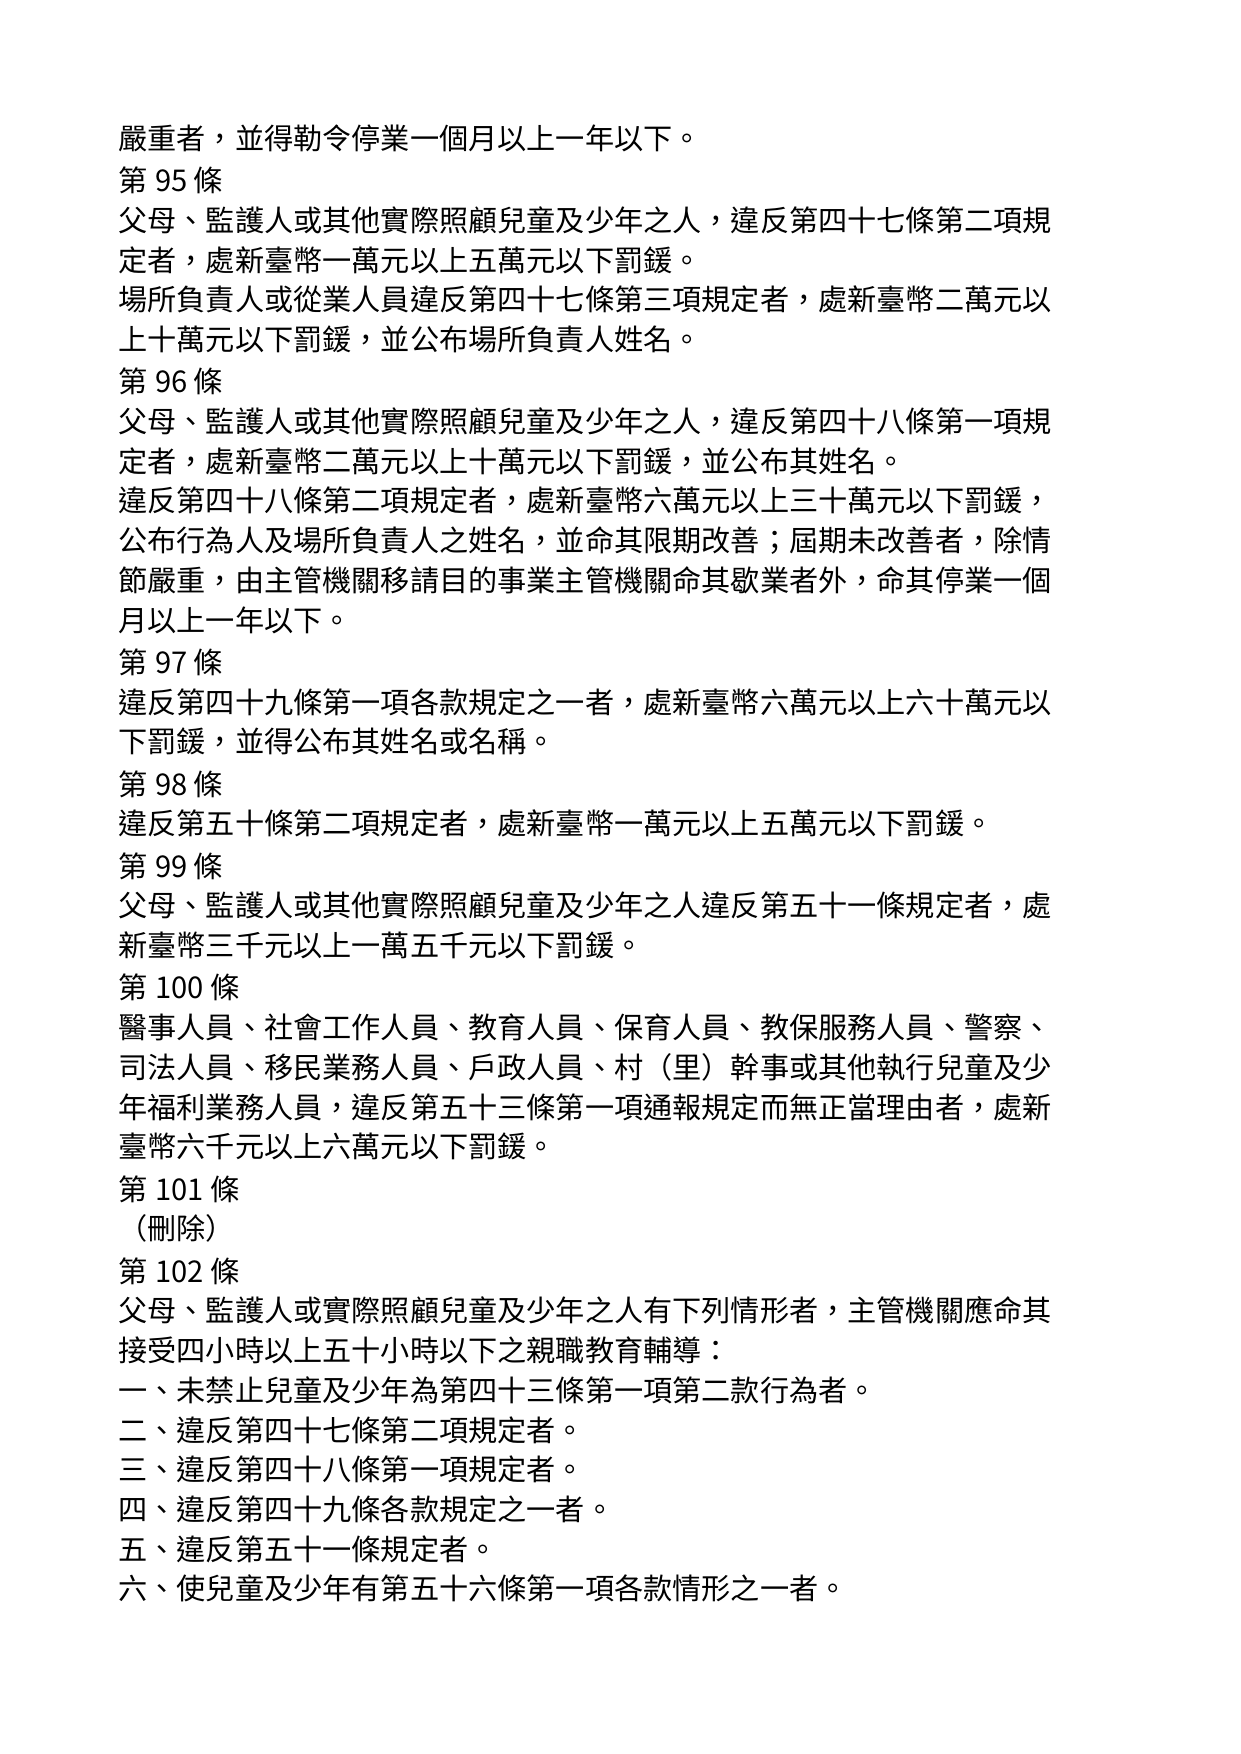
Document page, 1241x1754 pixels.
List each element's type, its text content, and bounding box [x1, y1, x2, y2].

text 第 98 條 [118, 761, 1122, 804]
text 父母、監護人或實際照顧兒童及少年之人有下列情形者，主管機關應命其 [118, 1291, 1122, 1330]
text 父母、監護人或其他實際照顧兒童及少年之人違反第五十一條規定者，處 [118, 886, 1122, 925]
text 新臺幣三千元以上一萬五千元以下罰鍰。 [118, 925, 1122, 965]
text 第 101 條 [118, 1166, 1122, 1209]
text 父母、監護人或其他實際照顧兒童及少年之人，違反第四十八條第一項規 [118, 401, 1122, 441]
text 違反第四十九條第一項各款規定之一者，處新臺幣六萬元以上六十萬元以 [118, 682, 1122, 722]
text 月以上一年以下。 [118, 600, 1122, 639]
text 年福利業務人員，違反第五十三條第一項通報規定而無正當理由者，處新 [118, 1087, 1122, 1127]
text 嚴重者，並得勒令停業一個月以上一年以下。 [118, 118, 1122, 158]
text 五、違反第五十一條規定者。 [118, 1529, 1122, 1568]
text 二、違反第四十七條第二項規定者。 [118, 1410, 1122, 1449]
text （刪除） [118, 1209, 1122, 1248]
text 醫事人員、社會工作人員、教育人員、保育人員、教保服務人員、警察、 [118, 1007, 1122, 1047]
text 第 102 條 [118, 1248, 1122, 1291]
text 臺幣六千元以上六萬元以下罰鍰。 [118, 1127, 1122, 1166]
text 場所負責人或從業人員違反第四十七條第三項規定者，處新臺幣二萬元以 [118, 279, 1122, 319]
text 第 100 條 [118, 965, 1122, 1007]
text 第 99 條 [118, 843, 1122, 886]
text 四、違反第四十九條各款規定之一者。 [118, 1489, 1122, 1529]
text 定者，處新臺幣二萬元以上十萬元以下罰鍰，並公布其姓名。 [118, 441, 1122, 481]
text 接受四小時以上五十小時以下之親職教育輔導： [118, 1330, 1122, 1370]
text 父母、監護人或其他實際照顧兒童及少年之人，違反第四十七條第二項規 [118, 200, 1122, 240]
text 上十萬元以下罰鍰，並公布場所負責人姓名。 [118, 319, 1122, 359]
text 第 97 條 [118, 639, 1122, 682]
text 節嚴重，由主管機關移請目的事業主管機關命其歇業者外，命其停業一個 [118, 560, 1122, 600]
text 下罰鍰，並得公布其姓名或名稱。 [118, 722, 1122, 761]
text 公布行為人及場所負責人之姓名，並命其限期改善；屆期未改善者，除情 [118, 520, 1122, 560]
text 司法人員、移民業務人員、戶政人員、村（里）幹事或其他執行兒童及少 [118, 1047, 1122, 1087]
text 定者，處新臺幣一萬元以上五萬元以下罰鍰。 [118, 240, 1122, 279]
text 六、使兒童及少年有第五十六條第一項各款情形之一者。 [118, 1568, 1122, 1608]
text 違反第四十八條第二項規定者，處新臺幣六萬元以上三十萬元以下罰鍰， [118, 481, 1122, 520]
text 第 95 條 [118, 158, 1122, 200]
text 第 96 條 [118, 359, 1122, 401]
text 一、未禁止兒童及少年為第四十三條第一項第二款行為者。 [118, 1370, 1122, 1410]
text 違反第五十條第二項規定者，處新臺幣一萬元以上五萬元以下罰鍰。 [118, 804, 1122, 843]
text 三、違反第四十八條第一項規定者。 [118, 1449, 1122, 1489]
